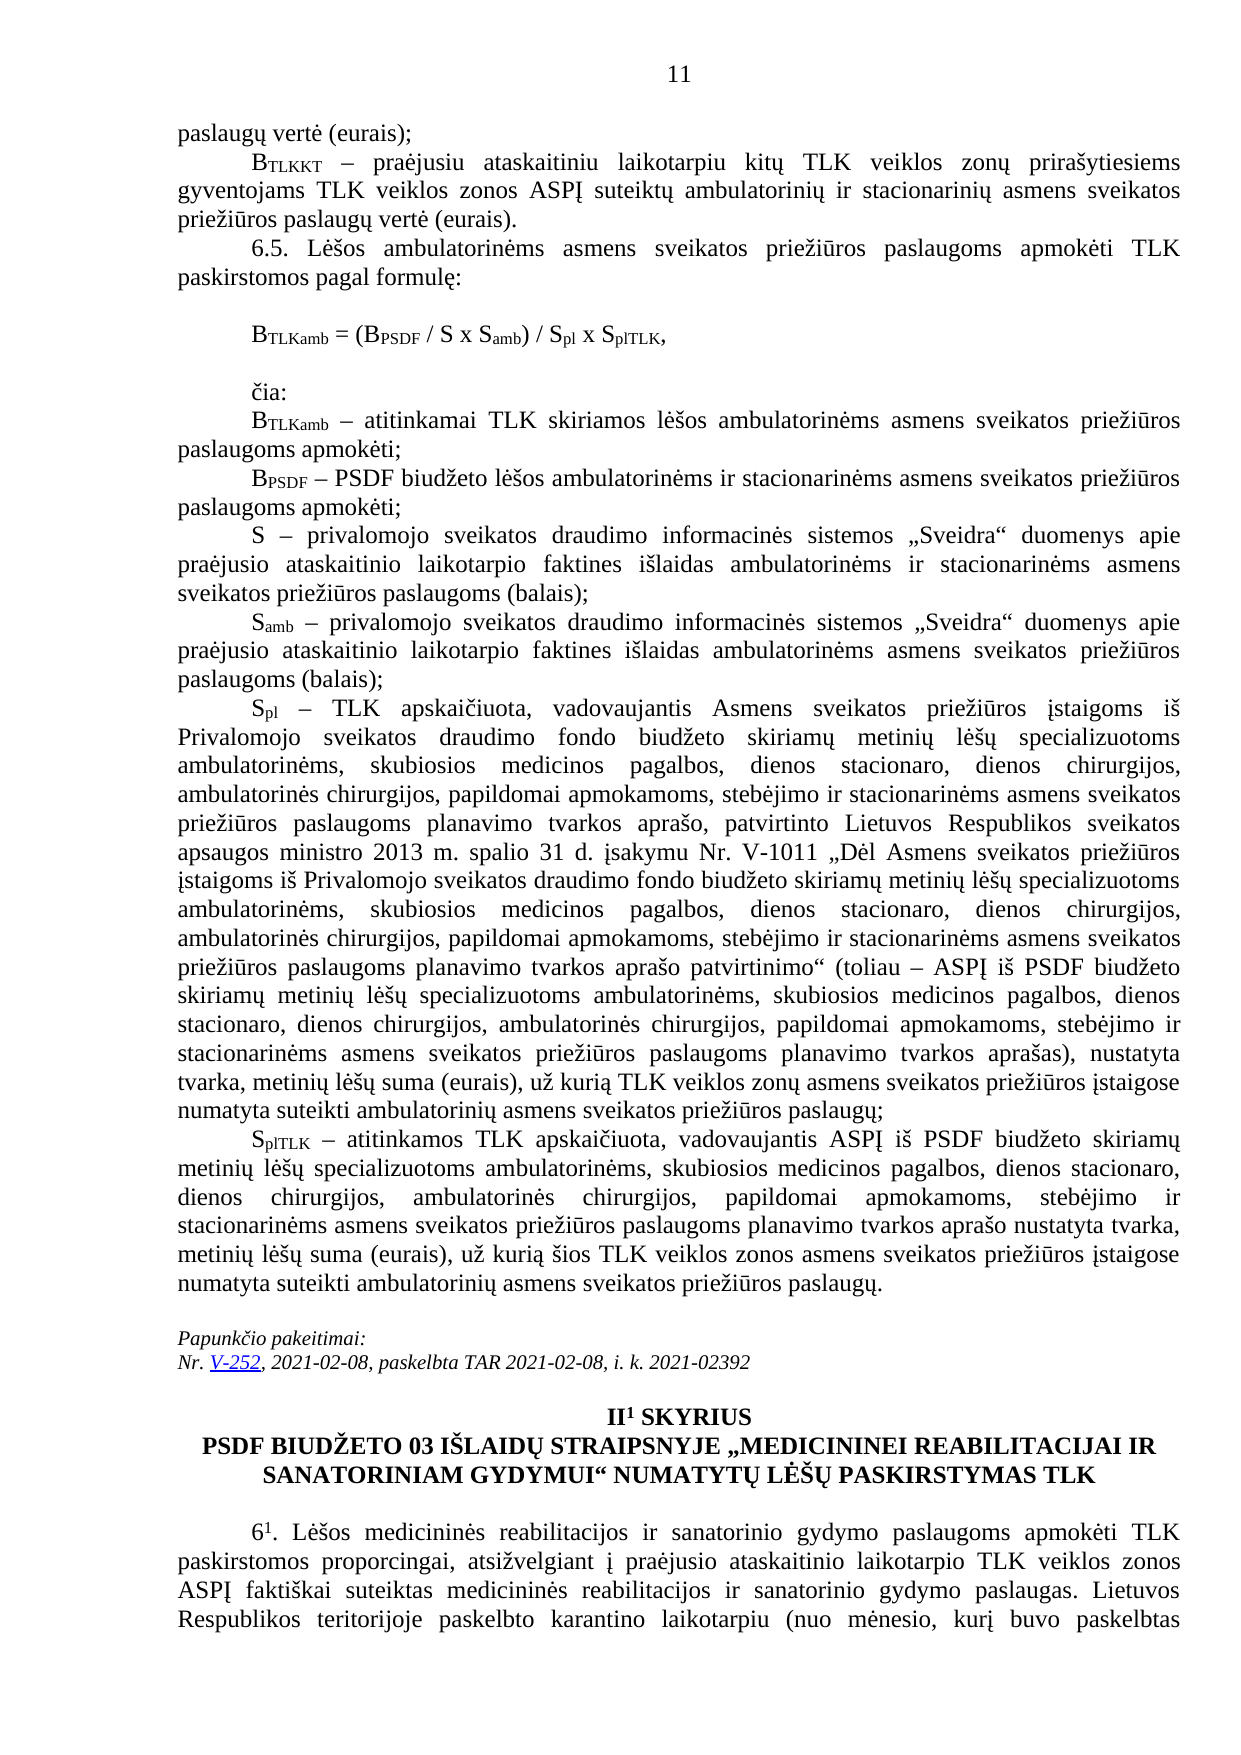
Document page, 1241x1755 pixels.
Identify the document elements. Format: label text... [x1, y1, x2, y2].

text PSDF BIUDŽETO 03 IŠLAIDŲ STRAIPSNYJE „MEDICININEI REABILITACIJAI IR SANATORINIAM GYDYMUI“ NUMATYTŲ LĖŠŲ PASKIRSTYMAS TLK [177, 1431, 1181, 1489]
text 6.5. Lėšos ambulatorinėms asmens sveikatos priežiūros paslaugoms apmokėti TLK paskirstomos pagal formulę: [177, 233, 1181, 291]
text Nr. V-252, 2021-02-08, paskelbta TAR 2021-02-08, i. k. 2021-02392 [177, 1350, 1181, 1374]
text II1 SKYRIUS [177, 1402, 1181, 1431]
text BTLKKT – praėjusiu ataskaitiniu laikotarpiu kitų TLK veiklos zonų prirašytiesiems gyventojams TLK veiklos zonos ASPĮ suteiktų ambulatorinių ir stacionarinių asmens sveikatos priežiūros paslaugų vertė (eurais). [177, 147, 1181, 233]
text SplTLK – atitinkamos TLK apskaičiuota, vadovaujantis ASPĮ iš PSDF biudžeto skiriamų metinių lėšų specializuotoms ambulatorinėms, skubiosios medicinos pagalbos, dienos stacionaro, dienos chirurgijos, ambulatorinės chirurgijos, papildomai apmokamoms, stebėjimo ir stacionarinėms asmens sveikatos priežiūros paslaugoms planavimo tvarkos aprašo nustatyta tvarka, metinių lėšų suma (eurais), už kurią šios TLK veiklos zonos asmens sveikatos priežiūros įstaigose numatyta suteikti ambulatorinių asmens sveikatos priežiūros paslaugų. [177, 1124, 1181, 1297]
text Spl – TLK apskaičiuota, vadovaujantis Asmens sveikatos priežiūros įstaigoms iš Privalomojo sveikatos draudimo fondo biudžeto skiriamų metinių lėšų specializuotoms ambulatorinėms, skubiosios medicinos pagalbos, dienos stacionaro, dienos chirurgijos, ambulatorinės chirurgijos, papildomai apmokamoms, stebėjimo ir stacionarinėms asmens sveikatos priežiūros paslaugoms planavimo tvarkos aprašo, patvirtinto Lietuvos Respublikos sveikatos apsaugos ministro 2013 m. spalio 31 d. įsakymu Nr. V-1011 „Dėl Asmens sveikatos priežiūros įstaigoms iš Privalomojo sveikatos draudimo fondo biudžeto skiriamų metinių lėšų specializuotoms ambulatorinėms, skubiosios medicinos pagalbos, dienos stacionaro, dienos chirurgijos, ambulatorinės chirurgijos, papildomai apmokamoms, stebėjimo ir stacionarinėms asmens sveikatos priežiūros paslaugoms planavimo tvarkos aprašo patvirtinimo“ (toliau – ASPĮ iš PSDF biudžeto skiriamų metinių lėšų specializuotoms ambulatorinėms, skubiosios medicinos pagalbos, dienos stacionaro, dienos chirurgijos, ambulatorinės chirurgijos, papildomai apmokamoms, stebėjimo ir stacionarinėms asmens sveikatos priežiūros paslaugoms planavimo tvarkos aprašas), nustatyta tvarka, metinių lėšų suma (eurais), už kurią TLK veiklos zonų asmens sveikatos priežiūros įstaigose numatyta suteikti ambulatorinių asmens sveikatos priežiūros paslaugų; [177, 693, 1181, 1124]
text paslaugų vertė (eurais); [177, 118, 1181, 147]
text 61. Lėšos medicininės reabilitacijos ir sanatorinio gydymo paslaugoms apmokėti TLK paskirstomos proporcingai, atsižvelgiant į praėjusio ataskaitinio laikotarpio TLK veiklos zonos ASPĮ faktiškai suteiktas medicininės reabilitacijos ir sanatorinio gydymo paslaugas. Lietuvos Respublikos teritorijoje paskelbto karantino laikotarpiu (nuo mėnesio, kurį buvo paskelbtas [177, 1517, 1181, 1632]
text čia: [177, 377, 1181, 406]
text S – privalomojo sveikatos draudimo informacinės sistemos „Sveidra“ duomenys apie praėjusio ataskaitinio laikotarpio faktines išlaidas ambulatorinėms ir stacionarinėms asmens sveikatos priežiūros paslaugoms (balais); [177, 521, 1181, 607]
text BTLKamb – atitinkamai TLK skiriamos lėšos ambulatorinėms asmens sveikatos priežiūros paslaugoms apmokėti; [177, 406, 1181, 463]
text Papunkčio pakeitimai: [177, 1326, 1181, 1350]
text Samb – privalomojo sveikatos draudimo informacinės sistemos „Sveidra“ duomenys apie praėjusio ataskaitinio laikotarpio faktines išlaidas ambulatorinėms asmens sveikatos priežiūros paslaugoms (balais); [177, 607, 1181, 693]
text BTLKamb = (BPSDF / S x Samb) / Spl x SplTLK, [177, 319, 1181, 348]
text BPSDF – PSDF biudžeto lėšos ambulatorinėms ir stacionarinėms asmens sveikatos priežiūros paslaugoms apmokėti; [177, 463, 1181, 521]
